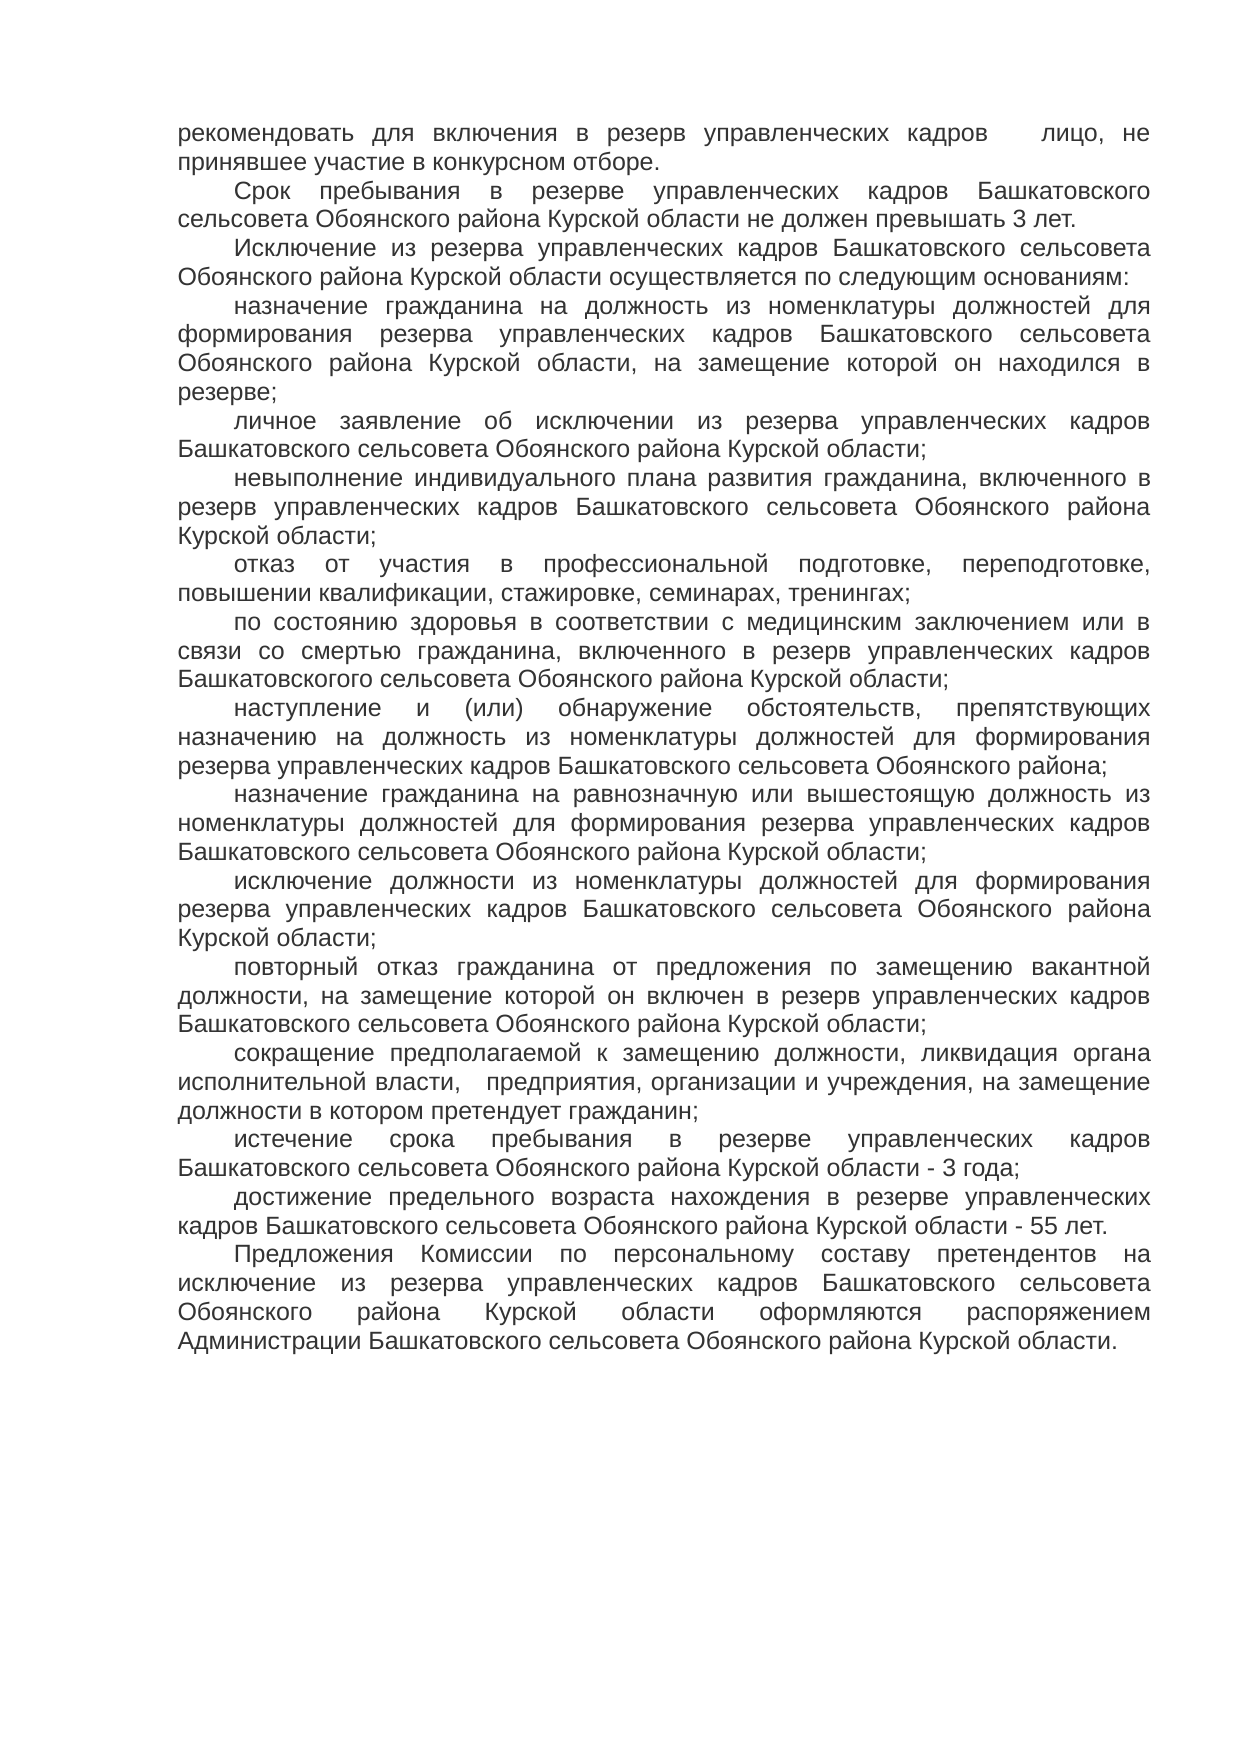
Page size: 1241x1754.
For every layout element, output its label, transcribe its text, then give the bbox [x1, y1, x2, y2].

text отказ от участия в профессиональной подготовке, переподготовке, повышении квалификации, стажировке, семинарах, тренингах; [177, 549, 1152, 607]
text Исключение из резерва управленческих кадров Башкатовского сельсовета Обоянского района Курской области осуществляется по следующим основаниям: [177, 233, 1152, 291]
text сокращение предполагаемой к замещению должности, ликвидация органа исполнительной власти, предприятия, организации и учреждения, на замещение должности в котором претендует гражданин; [177, 1038, 1152, 1124]
text достижение предельного возраста нахождения в резерве управленческих кадров Башкатовского сельсовета Обоянского района Курской области - 55 лет. [177, 1182, 1152, 1239]
text Срок пребывания в резерве управленческих кадров Башкатовского сельсовета Обоянского района Курской области не должен превышать 3 лет. [177, 176, 1152, 233]
text рекомендовать для включения в резерв управленческих кадров лицо, не принявшее участие в конкурсном отборе. [177, 118, 1152, 176]
text Предложения Комиссии по персональному составу претендентов на исключение из резерва управленческих кадров Башкатовского сельсовета Обоянского района Курской области оформляются распоряжением Администрации Башкатовского сельсовета Обоянского района Курской области. [177, 1239, 1152, 1354]
text повторный отказ гражданина от предложения по замещению вакантной должности, на замещение которой он включен в резерв управленческих кадров Башкатовского сельсовета Обоянского района Курской области; [177, 952, 1152, 1038]
text назначение гражданина на должность из номенклатуры должностей для формирования резерва управленческих кадров Башкатовского сельсовета Обоянского района Курской области, на замещение которой он находился в резерве; [177, 291, 1152, 406]
text наступление и (или) обнаружение обстоятельств, препятствующих назначению на должность из номенклатуры должностей для формирования резерва управленческих кадров Башкатовского сельсовета Обоянского района; [177, 693, 1152, 779]
text исключение должности из номенклатуры должностей для формирования резерва управленческих кадров Башкатовского сельсовета Обоянского района Курской области; [177, 866, 1152, 952]
text назначение гражданина на равнозначную или вышестоящую должность из номенклатуры должностей для формирования резерва управленческих кадров Башкатовского сельсовета Обоянского района Курской области; [177, 779, 1152, 866]
text личное заявление об исключении из резерва управленческих кадров Башкатовского сельсовета Обоянского района Курской области; [177, 406, 1152, 463]
text невыполнение индивидуального плана развития гражданина, включенного в резерв управленческих кадров Башкатовского сельсовета Обоянского района Курской области; [177, 463, 1152, 549]
text по состоянию здоровья в соответствии с медицинским заключением или в связи со смертью гражданина, включенного в резерв управленческих кадров Башкатовскогого сельсовета Обоянского района Курской области; [177, 607, 1152, 693]
text истечение срока пребывания в резерве управленческих кадров Башкатовского сельсовета Обоянского района Курской области - 3 года; [177, 1124, 1152, 1182]
